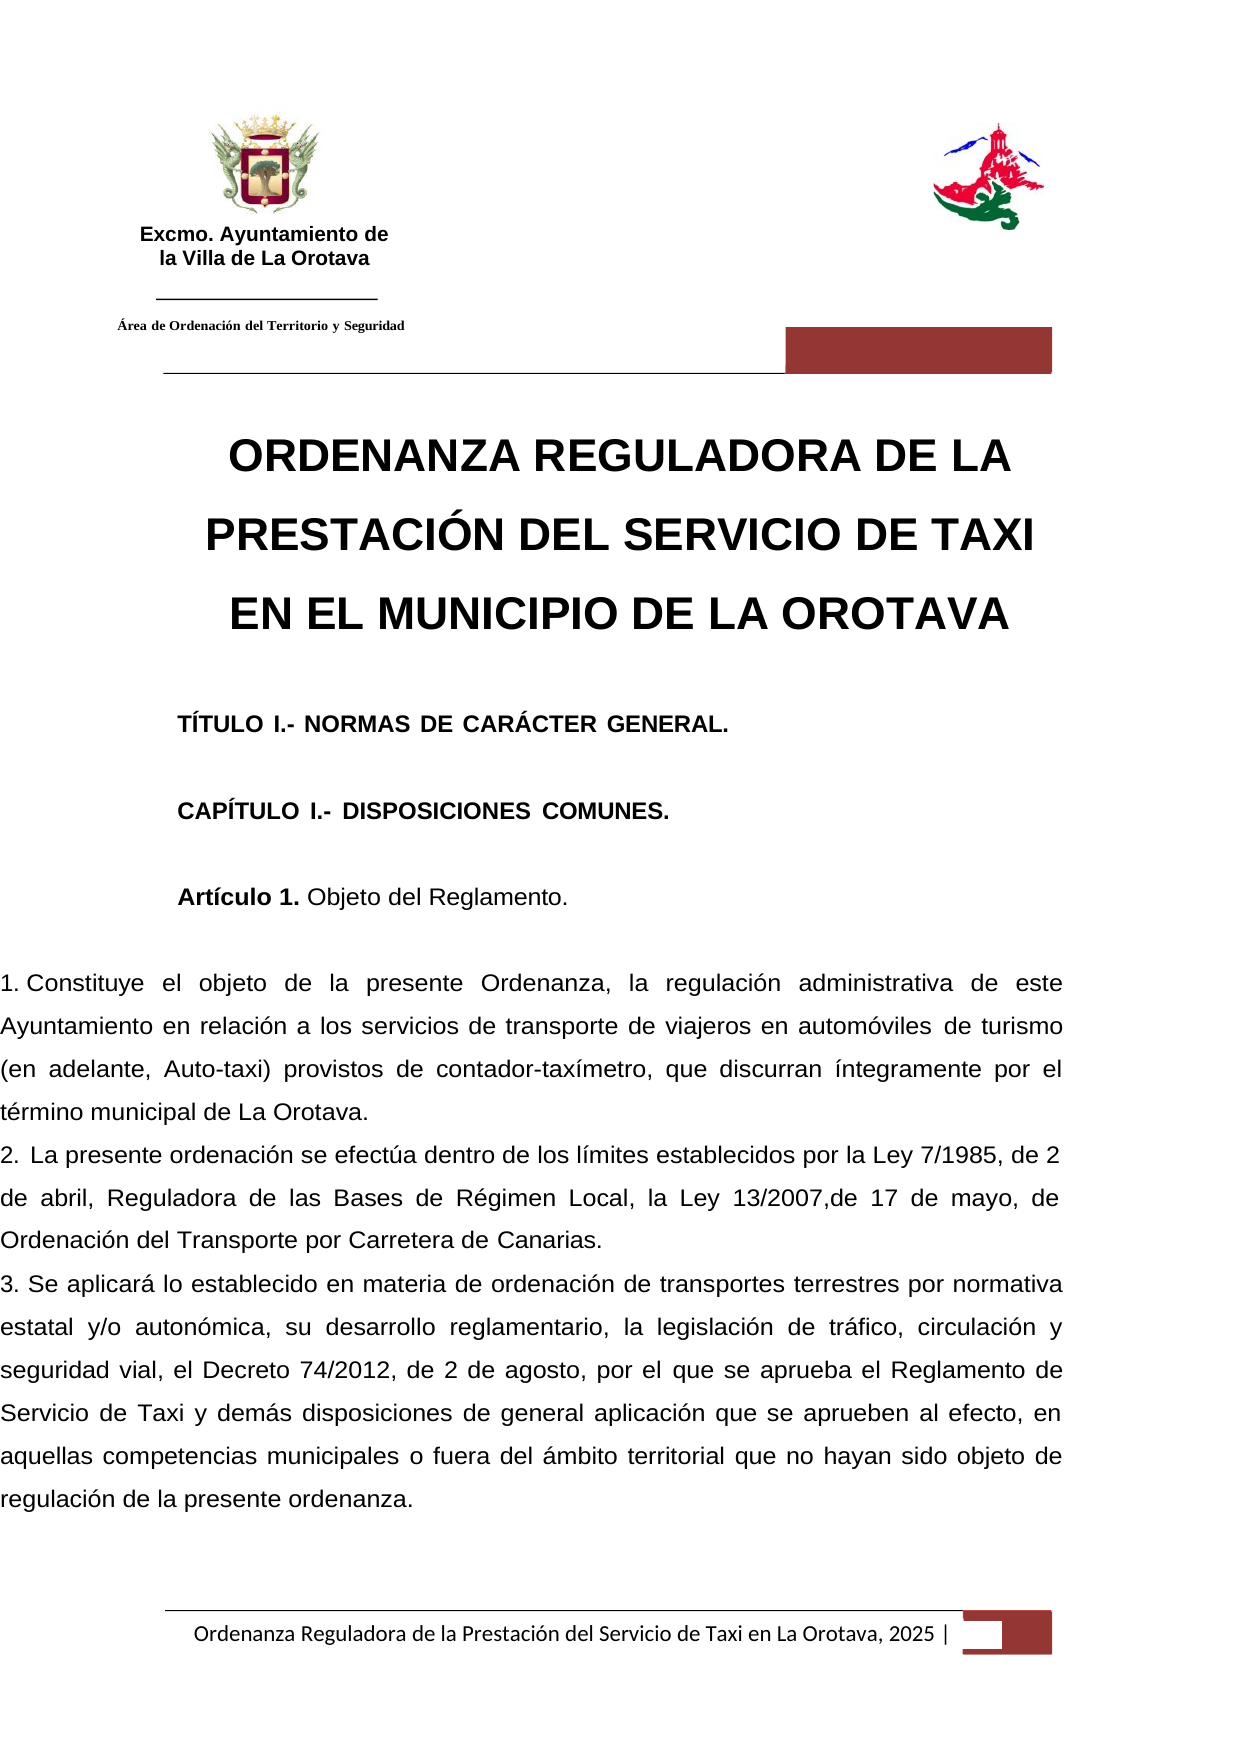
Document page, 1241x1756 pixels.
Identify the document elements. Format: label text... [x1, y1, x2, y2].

text ORDENANZA REGULADORA DE LA PRESTACIÓN DEL SERVICIO DE TAXI EN EL MUNICIPIO DE LA OROTAVA [205, 428, 1036, 639]
subtitle TÍTULO I.- NORMAS DE CARÁCTER GENERAL. [177, 710, 1093, 738]
text CAPÍTULO I.- DISPOSICIONES COMUNES. [177, 797, 1093, 824]
text Artículo 1. Objeto del Reglamento. [177, 883, 1093, 911]
list Constituye el objeto de la presente Ordenanza, la regulación administrativa de este Ayuntamiento en relación a los servicios de transporte de viajeros en automóviles de turismo (en adelante, Auto-taxi) provistos de contador-taxímetro, que discurran íntegramente por el término municipal de La Orotava. [0, 969, 1063, 1125]
list La presente ordenación se efectúa dentro de los límites establecidos por la Ley 7/1985, de 2 de abril, Reguladora de las Bases de Régimen Local, la Ley 13/2007,de 17 de mayo, de Ordenación del Transporte por Carretera de Canarias. [0, 1141, 1062, 1254]
list Se aplicará lo establecido en materia de ordenación de transportes terrestres por normativa estatal y/o autonómica, su desarrollo reglamentario, la legislación de tráfico, circulación y seguridad vial, el Decreto 74/2012, de 2 de agosto, por el que se aprueba el Reglamento de Servicio de Taxi y demás disposiciones de general aplicación que se aprueben al efecto, en aquellas competencias municipales o fuera del ámbito territorial que no hayan sido objeto de regulación de la presente ordenanza. [0, 1270, 1063, 1512]
